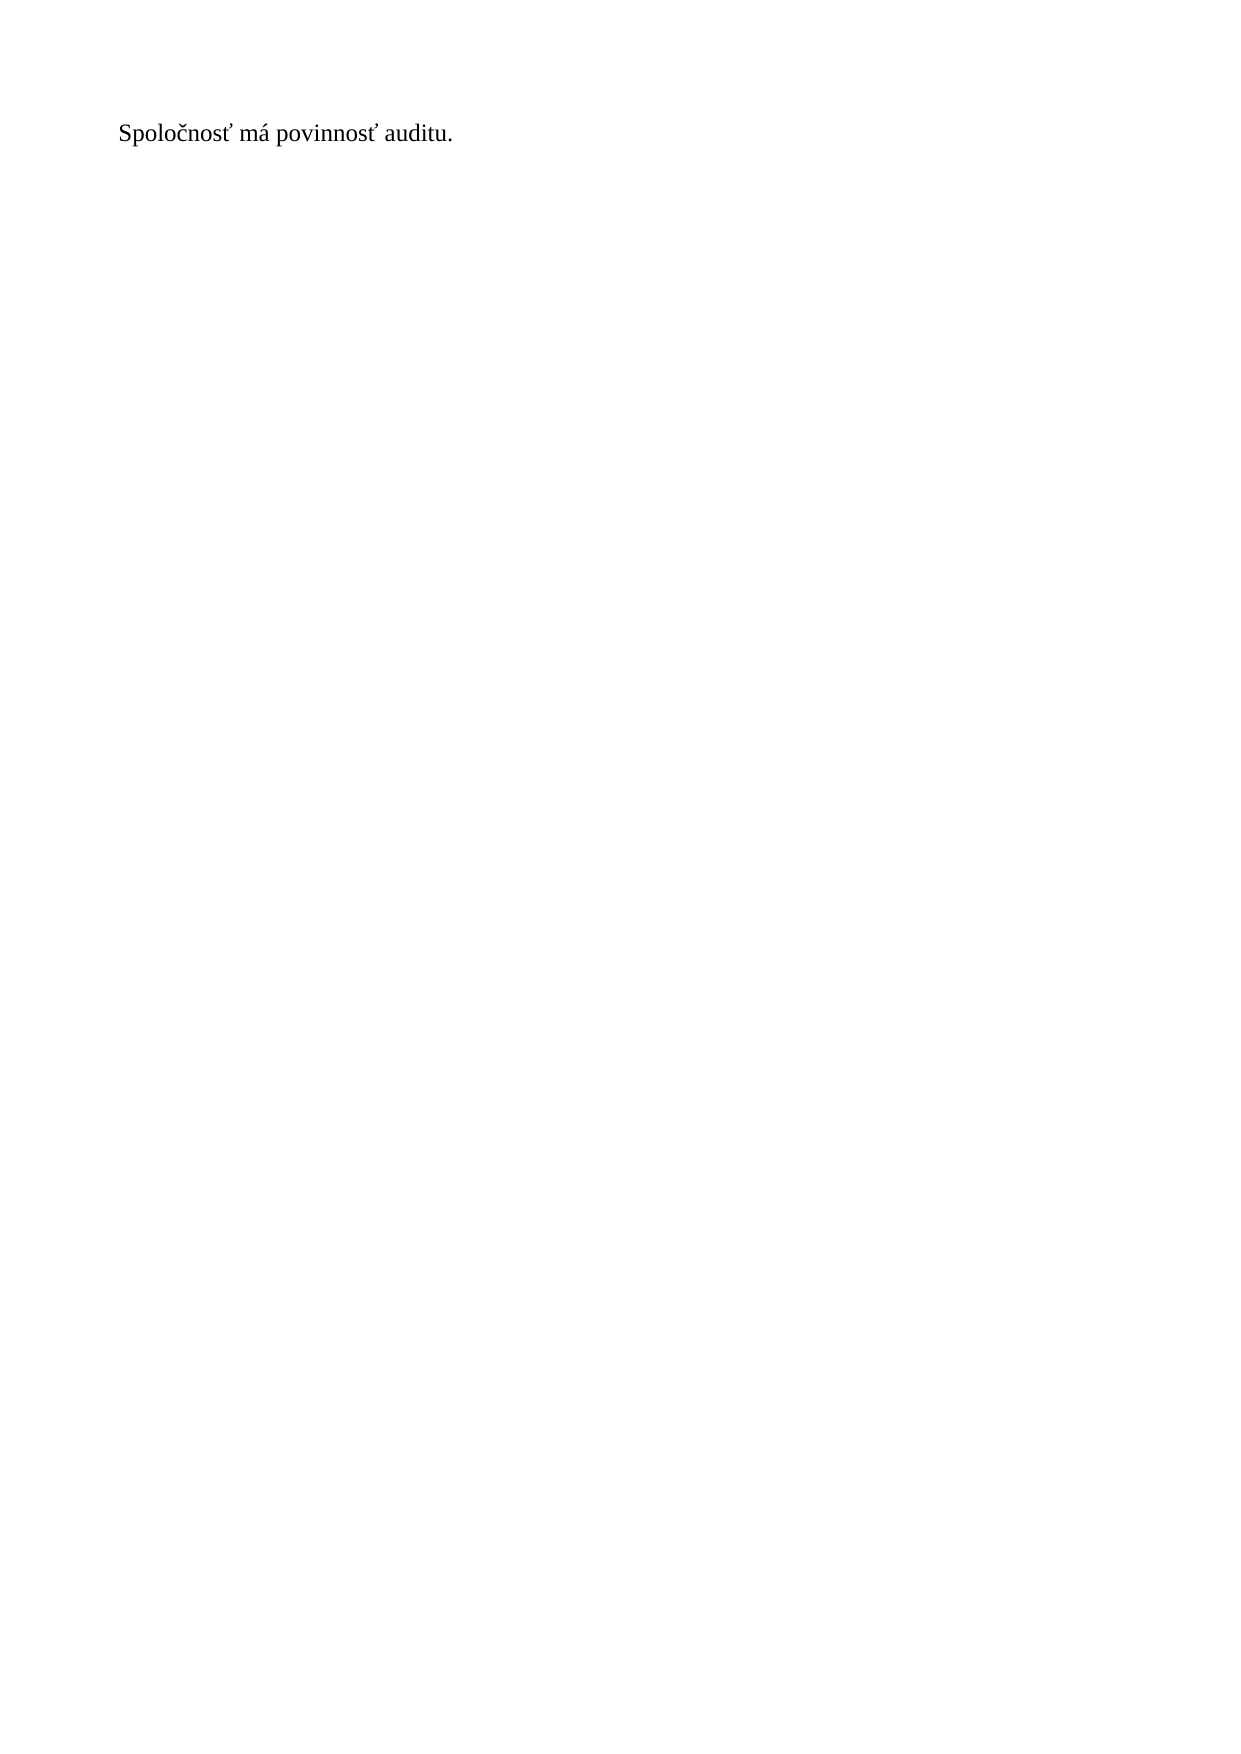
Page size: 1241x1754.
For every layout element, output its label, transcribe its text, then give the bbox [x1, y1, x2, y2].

text Spoločnosť má povinnosť auditu. [118, 118, 1122, 147]
